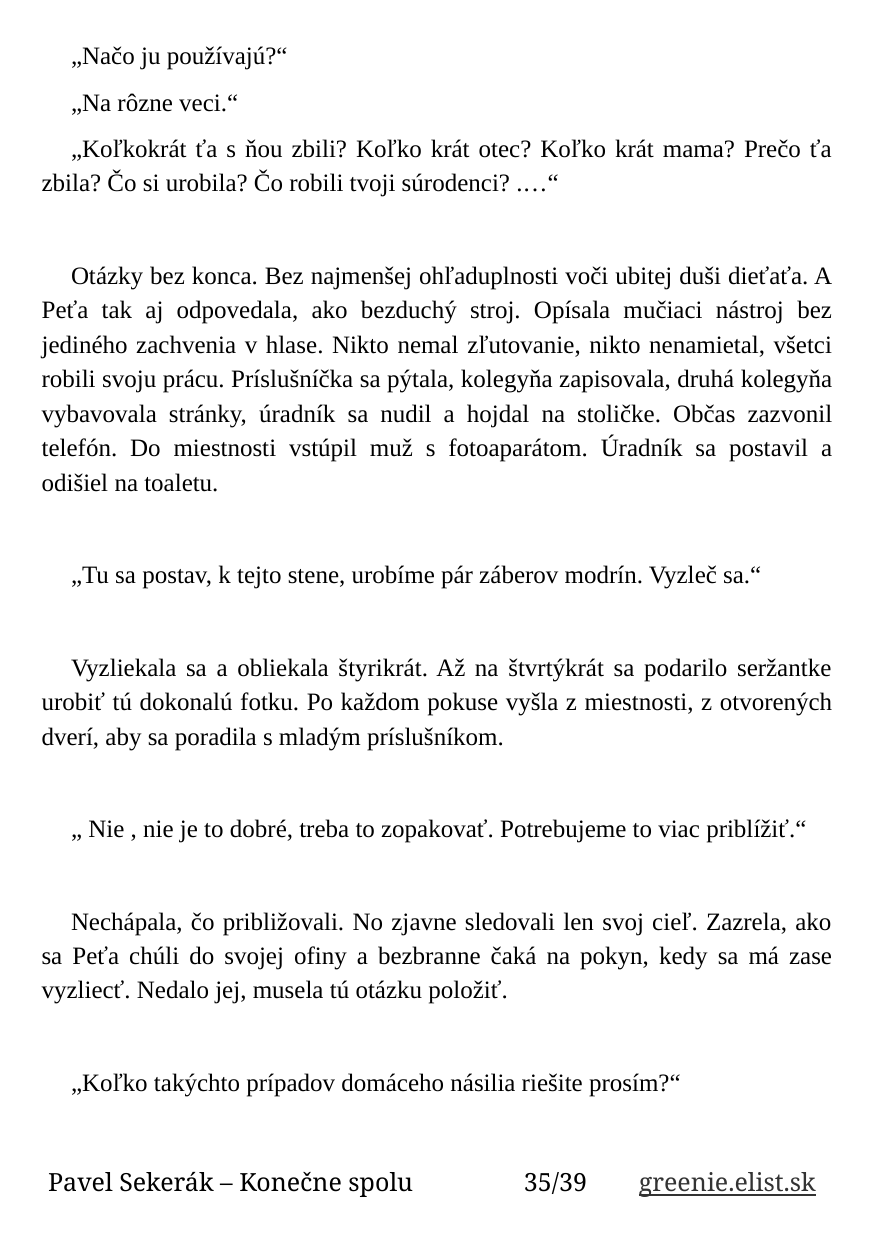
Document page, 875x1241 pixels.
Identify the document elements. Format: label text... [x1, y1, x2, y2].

text „ Nie , nie je to dobré, treba to zopakovať. Potrebujeme to viac priblížiť.“ [41, 814, 833, 843]
text „Načo ju používajú?“ [41, 41, 833, 70]
text „Na rôzne veci.“ [41, 88, 833, 116]
text Nechápala, čo približovali. No zjavne sledovali len svoj cieľ. Zazrela, ako sa Peťa chúli do svojej ofiny a bezbranne čaká na pokyn, kedy sa má zase vyzliecť. Nedalo jej, musela tú otázku položiť. [41, 907, 833, 1004]
text Vyzliekala sa a obliekala štyrikrát. Až na štvrtýkrát sa podarilo seržantke urobiť tú dokonalú fotku. Po každom pokuse vyšla z miestnosti, z otvorených dverí, aby sa poradila s mladým príslušníkom. [41, 653, 833, 750]
text „Koľkokrát ťa s ňou zbili? Koľko krát otec? Koľko krát mama? Prečo ťa zbila? Čo si urobila? Čo robili tvoji súrodenci? .…“ [41, 134, 833, 197]
text „Koľko takýchto prípadov domáceho násilia riešite prosím?“ [41, 1068, 833, 1097]
text Otázky bez konca. Bez najmenšej ohľaduplnosti voči ubitej duši dieťaťa. A Peťa tak aj odpovedala, ako bezduchý stroj. Opísala mučiaci nástroj bez jediného zachvenia v hlase. Nikto nemal zľutovanie, nikto nenamietal, všetci robili svoju prácu. Príslušníčka sa pýtala, kolegyňa zapisovala, druhá kolegyňa vybavovala stránky, úradník sa nudil a hojdal na stoličke. Občas zazvonil telefón. Do miestnosti vstúpil muž s fotoaparátom. Úradník sa postavil a odišiel na toaletu. [41, 261, 833, 496]
text „Tu sa postav, k tejto stene, urobíme pár záberov modrín. Vyzleč sa.“ [41, 560, 833, 589]
